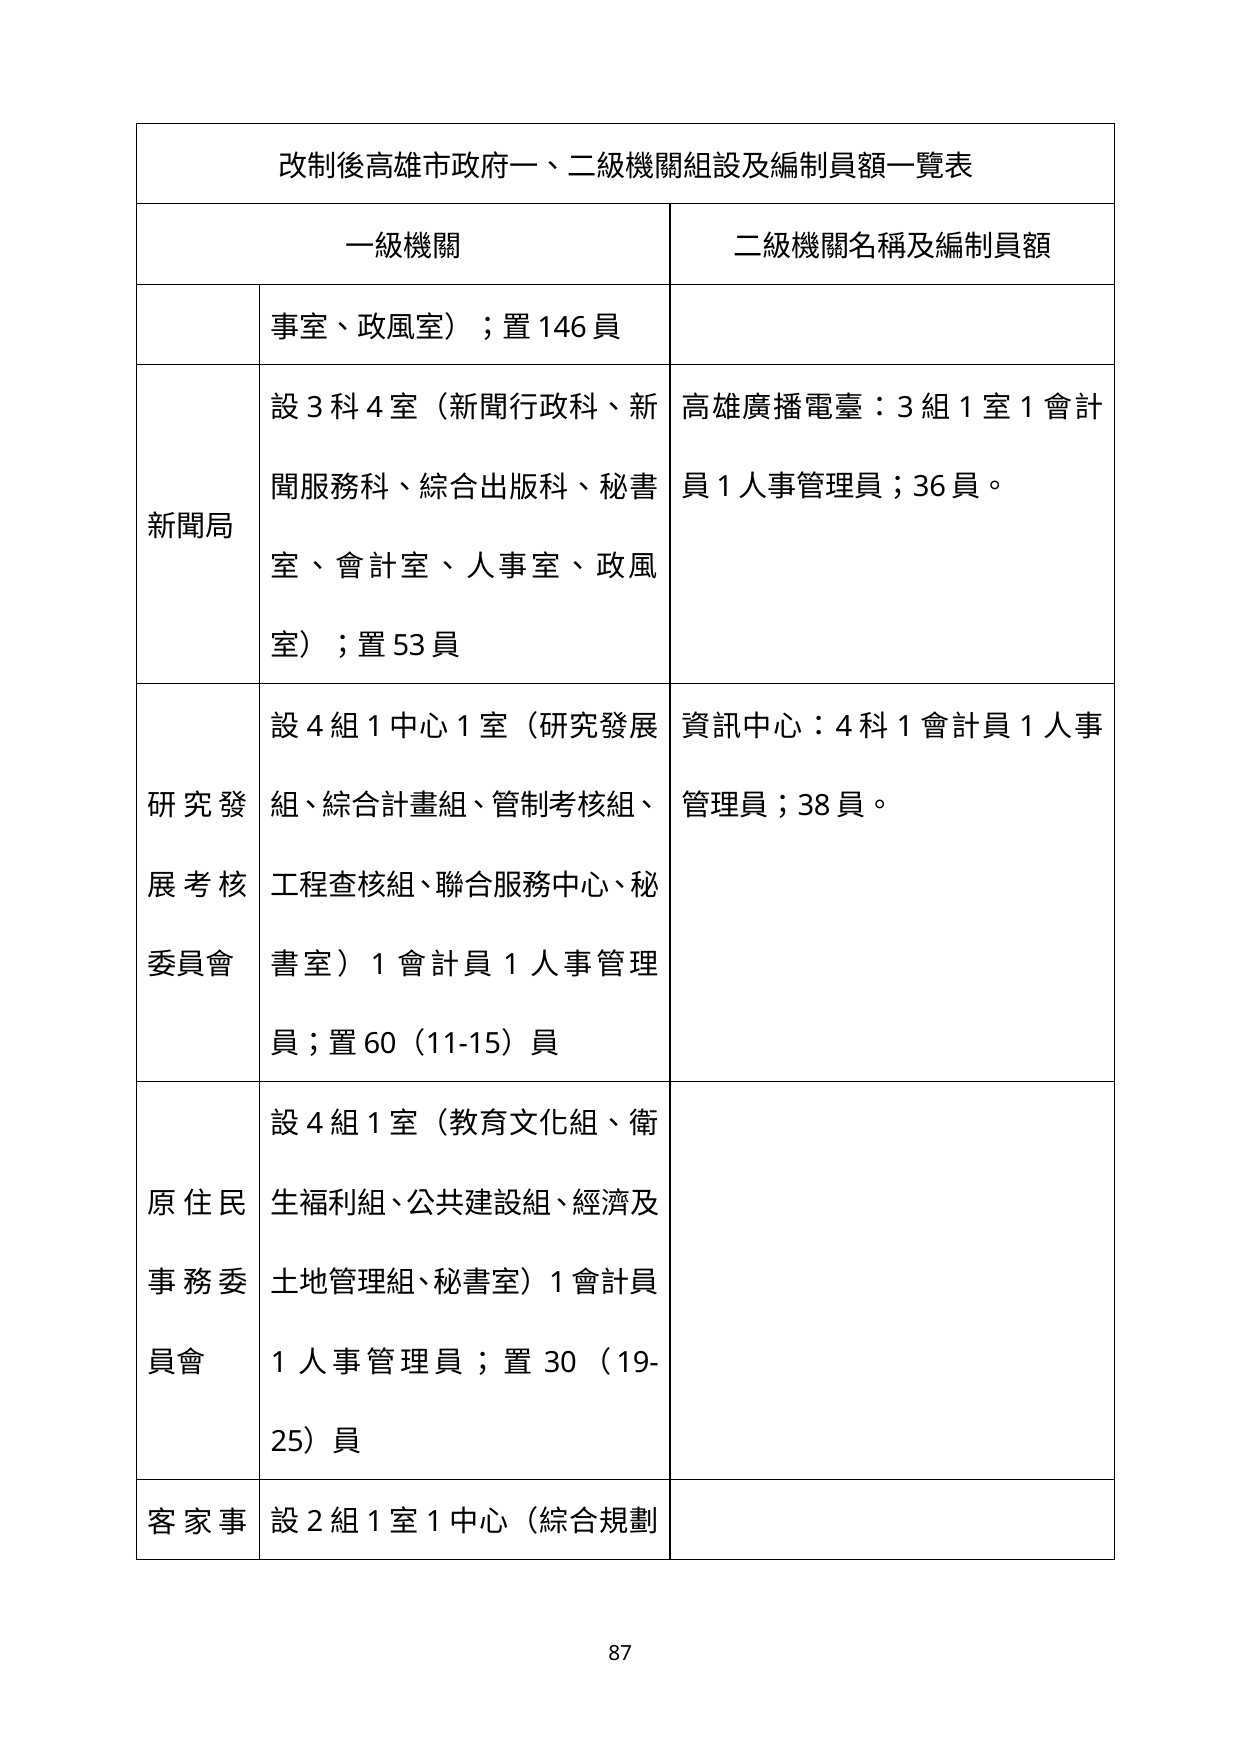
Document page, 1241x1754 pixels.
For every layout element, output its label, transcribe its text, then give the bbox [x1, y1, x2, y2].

table_cell 高雄廣播電臺：3組1室1會計員1人事管理員；36員。 [671, 365, 1114, 683]
table_cell 設4組1中心1室（研究發展組、綜合計畫組、管制考核組、工程查核組、聯合服務中心、秘書室）1會計員1人事管理員；置60（11-15）員 [260, 684, 669, 1081]
table_cell [671, 285, 1114, 364]
table_cell 一級機關 [137, 204, 669, 284]
table_cell 客家事 [137, 1480, 259, 1559]
table_header 改制後高雄市政府一、二級機關組設及編制員額一覽表 [137, 124, 1114, 203]
table_cell 設3科4室（新聞行政科、新聞服務科、綜合出版科、秘書室、會計室、人事室、政風室）；置53員 [260, 365, 669, 683]
table_cell 設2組1室1中心（綜合規劃 [260, 1480, 669, 1559]
table_cell [671, 1480, 1114, 1559]
table_cell 新聞局 [137, 365, 259, 683]
table_cell 原住民事務委員會 [137, 1082, 259, 1478]
table_cell 二級機關名稱及編制員額 [671, 204, 1114, 284]
table_cell [671, 1082, 1114, 1478]
table_cell 事室、政風室）；置146員 [260, 285, 669, 364]
table_cell [137, 285, 259, 364]
table_cell 資訊中心：4科1會計員1人事管理員；38員。 [671, 684, 1114, 1081]
table_cell 設4組1室（教育文化組、衛生褔利組、公共建設組、經濟及土地管理組、秘書室）1會計員1人事管理員；置30（19-25）員 [260, 1082, 669, 1478]
table_cell 研究發展考核委員會 [137, 684, 259, 1081]
